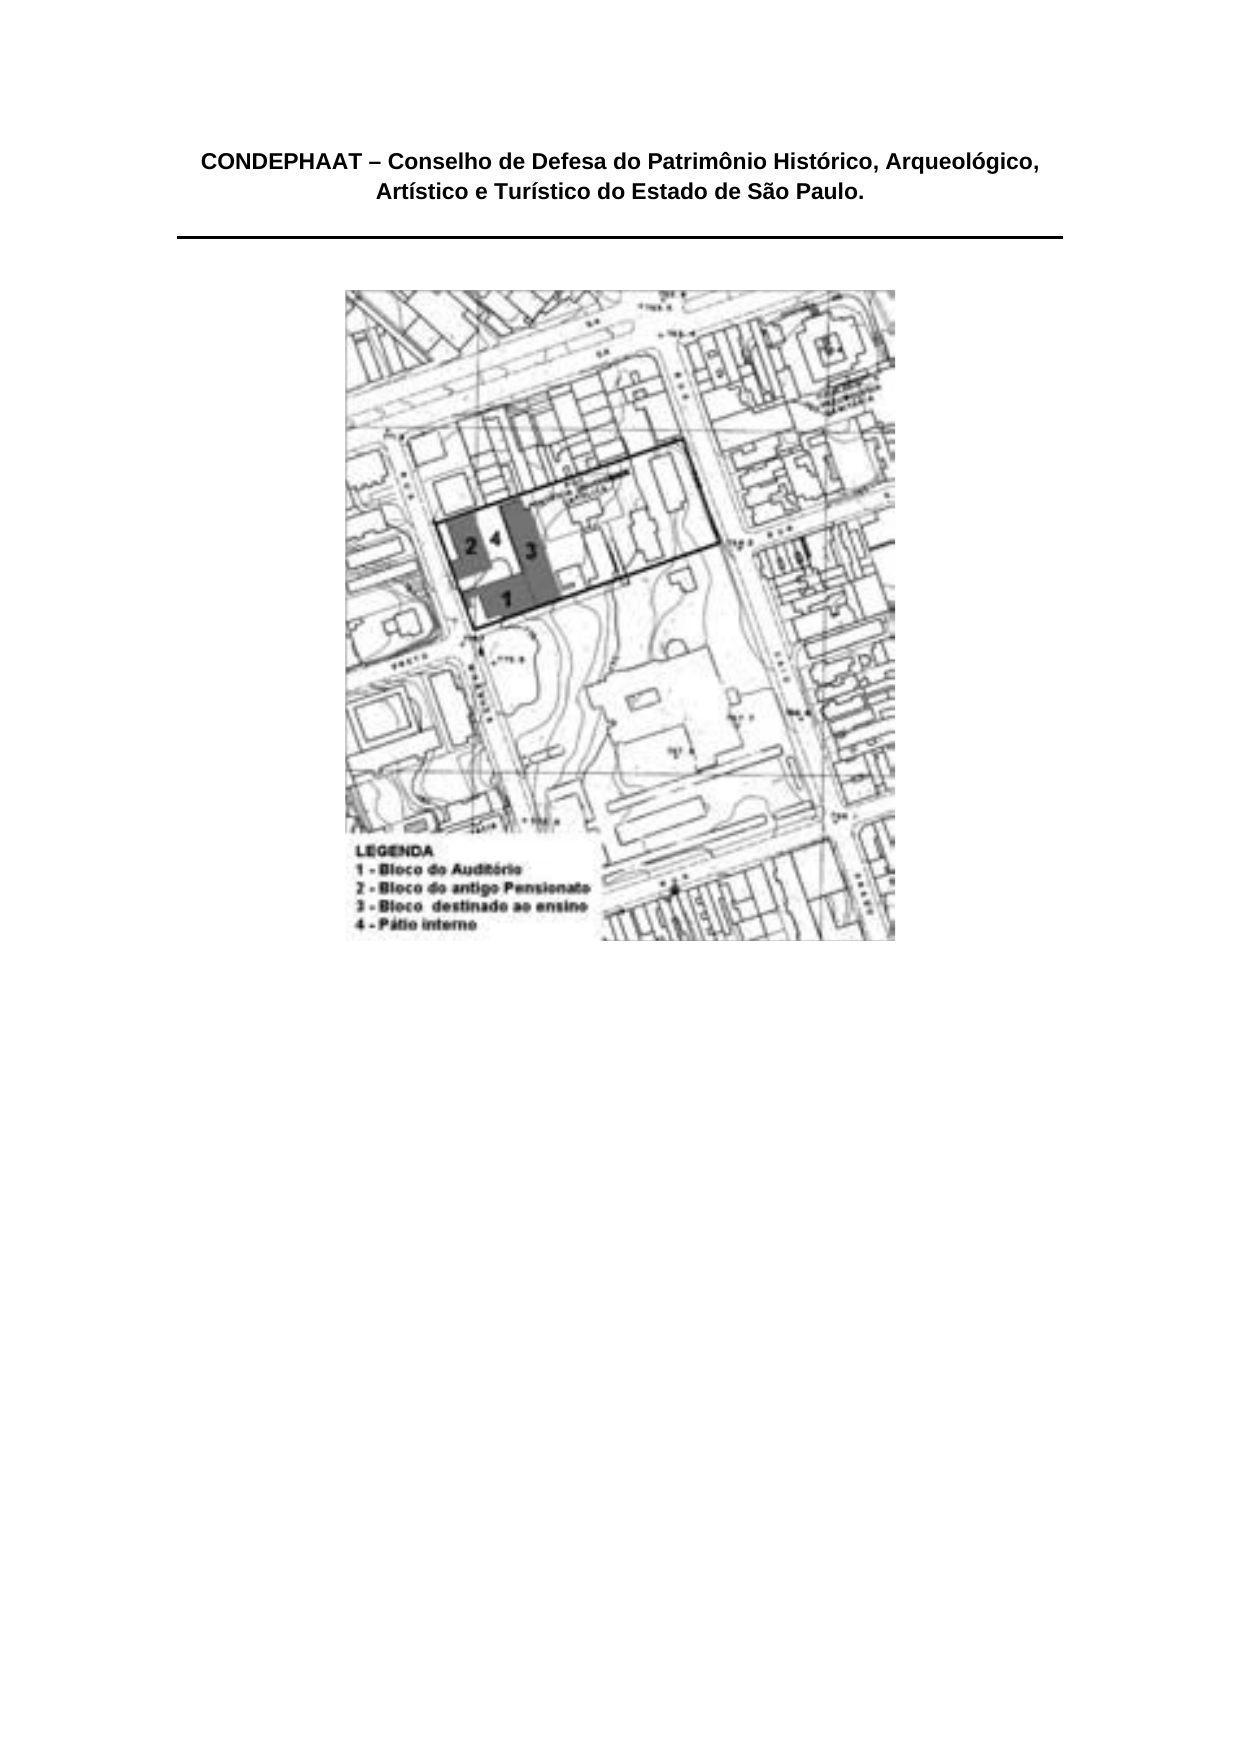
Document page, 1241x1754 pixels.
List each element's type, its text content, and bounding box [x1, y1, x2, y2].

text CONDEPHAAT – Conselho de Defesa do Patrimônio Histórico, Arqueológico, Artístico e Turístico do Estado de São Paulo. [177, 148, 1063, 204]
